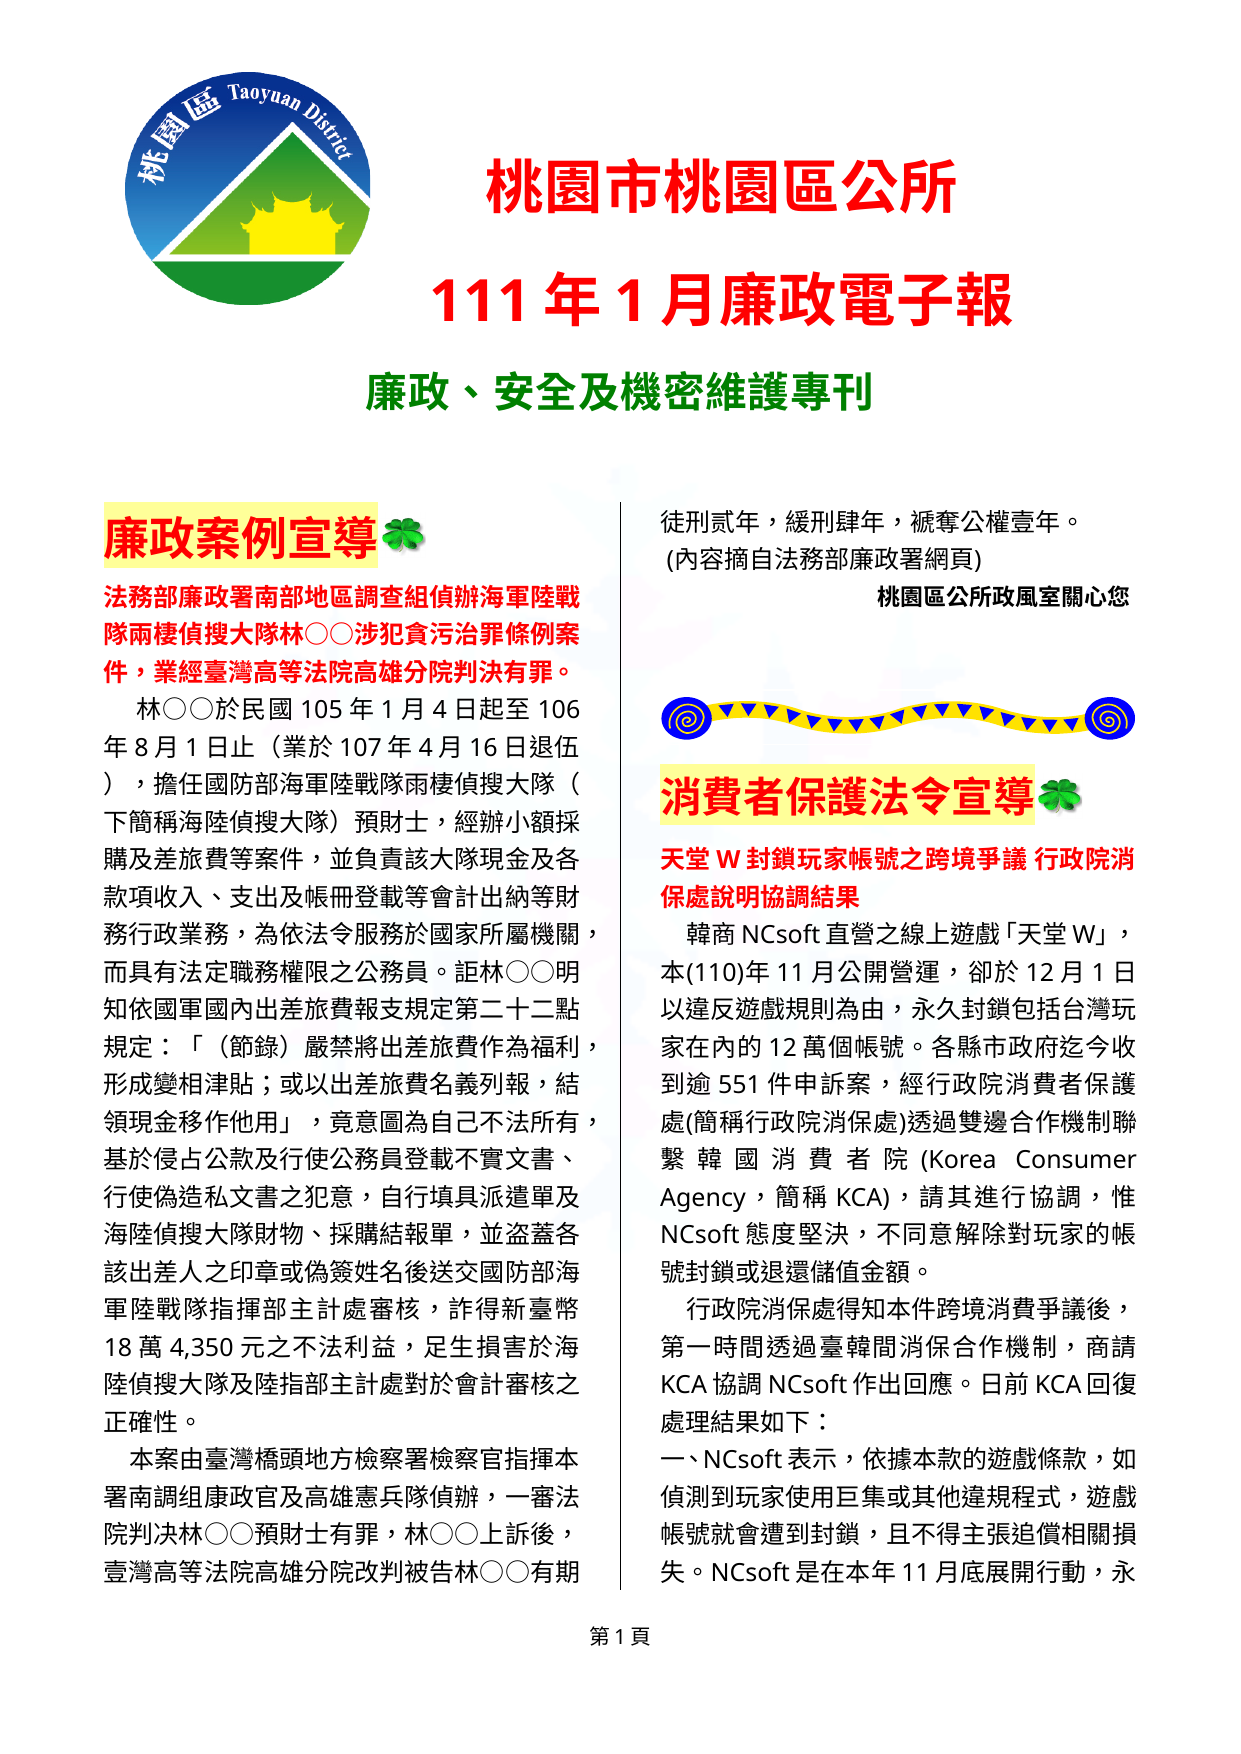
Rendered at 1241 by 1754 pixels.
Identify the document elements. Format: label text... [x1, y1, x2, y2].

text (內容摘自法務部廉政署網頁) [1089, 539, 1137, 577]
text 韓商NCsoft直營之線上遊戲「天堂W」，本(110)年11月公開營運，卻於12月1日以違反遊戲規則為由，永久封鎖包括台灣玩家在內的12萬個帳號。各縣市政府迄今收到逾551件申訴案，經行政院消費者保護處(簡稱行政院消保處)透過雙邊合作機制聯繫韓國消費者院(Korea Consumer Agency，簡稱KCA)，請其進行協調，惟NCsoft態度堅決，不同意解除對玩家的帳號封鎖或退還儲值金額。 [1089, 914, 1137, 1289]
text 桃園市桃園區公所 [123, 71, 1053, 306]
picture [1036, 773, 1083, 819]
text 法務部廉政署南部地區調查組偵辦海軍陸戰隊兩棲偵搜大隊林○○涉犯貪污治罪條例案件，業經臺灣高等法院高雄分院判決有罪。 [103, 577, 152, 689]
text 林○○於民國105年1月4日起至106年8月1日止（業於107年4月16日退伍），擔任國防部海軍陸戰隊雨棲偵搜大隊（下簡稱海陸偵搜大隊）預財士，經辦小額採購及差旅費等案件，並負責該大隊現金及各款項收入、支出及帳冊登載等會計出納等財務行政業務，為依法令服務於國家所屬機關，而具有法定職務權限之公務員。詎林○○明知依國軍國內出差旅費報支規定第二十二點規定：「（節錄）嚴禁將出差旅費作為福利，形成變相津貼；或以出差旅費名義列報，結領現金移作他用」，竟意圖為自己不法所有，基於侵占公款及行使公務員登載不實文書、行使偽造私文書之犯意，自行填具派遣單及海陸偵搜大隊財物、採購結報單，並盗蓋各該出差人之印章或偽簽姓名後送交國防部海軍陸戰隊指揮部主計處審核，詐得新臺幣18萬4,350元之不法利益，足生損害於海陸偵搜大隊及陸指部主計處對於會計審核之正確性。 [103, 689, 581, 1439]
text 桃園區公所政風室關心您 [1089, 577, 1137, 614]
text 消費者保護法令宣導 [1089, 764, 1137, 839]
text 廉政案例宣導 [103, 502, 152, 577]
text 天堂W封鎖玩家帳號之跨境爭議 行政院消保處說明協調結果 [1089, 839, 1137, 914]
text 111年1月廉政電子報 [162, 239, 1053, 352]
text 本案由臺灣橋頭地方檢察署檢察官指揮本署南調组康政官及高雄憲兵隊偵辦，一審法院判决林○○預財士有罪，林○○上訴後，壹灣高等法院高雄分院改判被告林○○有期徒刑贰年，緩刑肆年，褫奪公權壹年。 [103, 1439, 581, 1589]
picture [125, 72, 371, 305]
text 廉政、安全及機密維護專刊 [187, 352, 1053, 391]
text 一、NCsoft表示，依據本款的遊戲條款，如偵測到玩家使用巨集或其他違規程式，遊戲帳號就會遭到封鎖，且不得主張追償相關損失。NCsoft是在本年11月底展開行動，永 [660, 1439, 1137, 1589]
text 行政院消保處得知本件跨境消費爭議後，第一時間透過臺韓間消保合作機制，商請KCA協調NCsoft作出回應。日前KCA回復處理結果如下： [660, 1289, 1137, 1439]
picture [380, 512, 426, 558]
